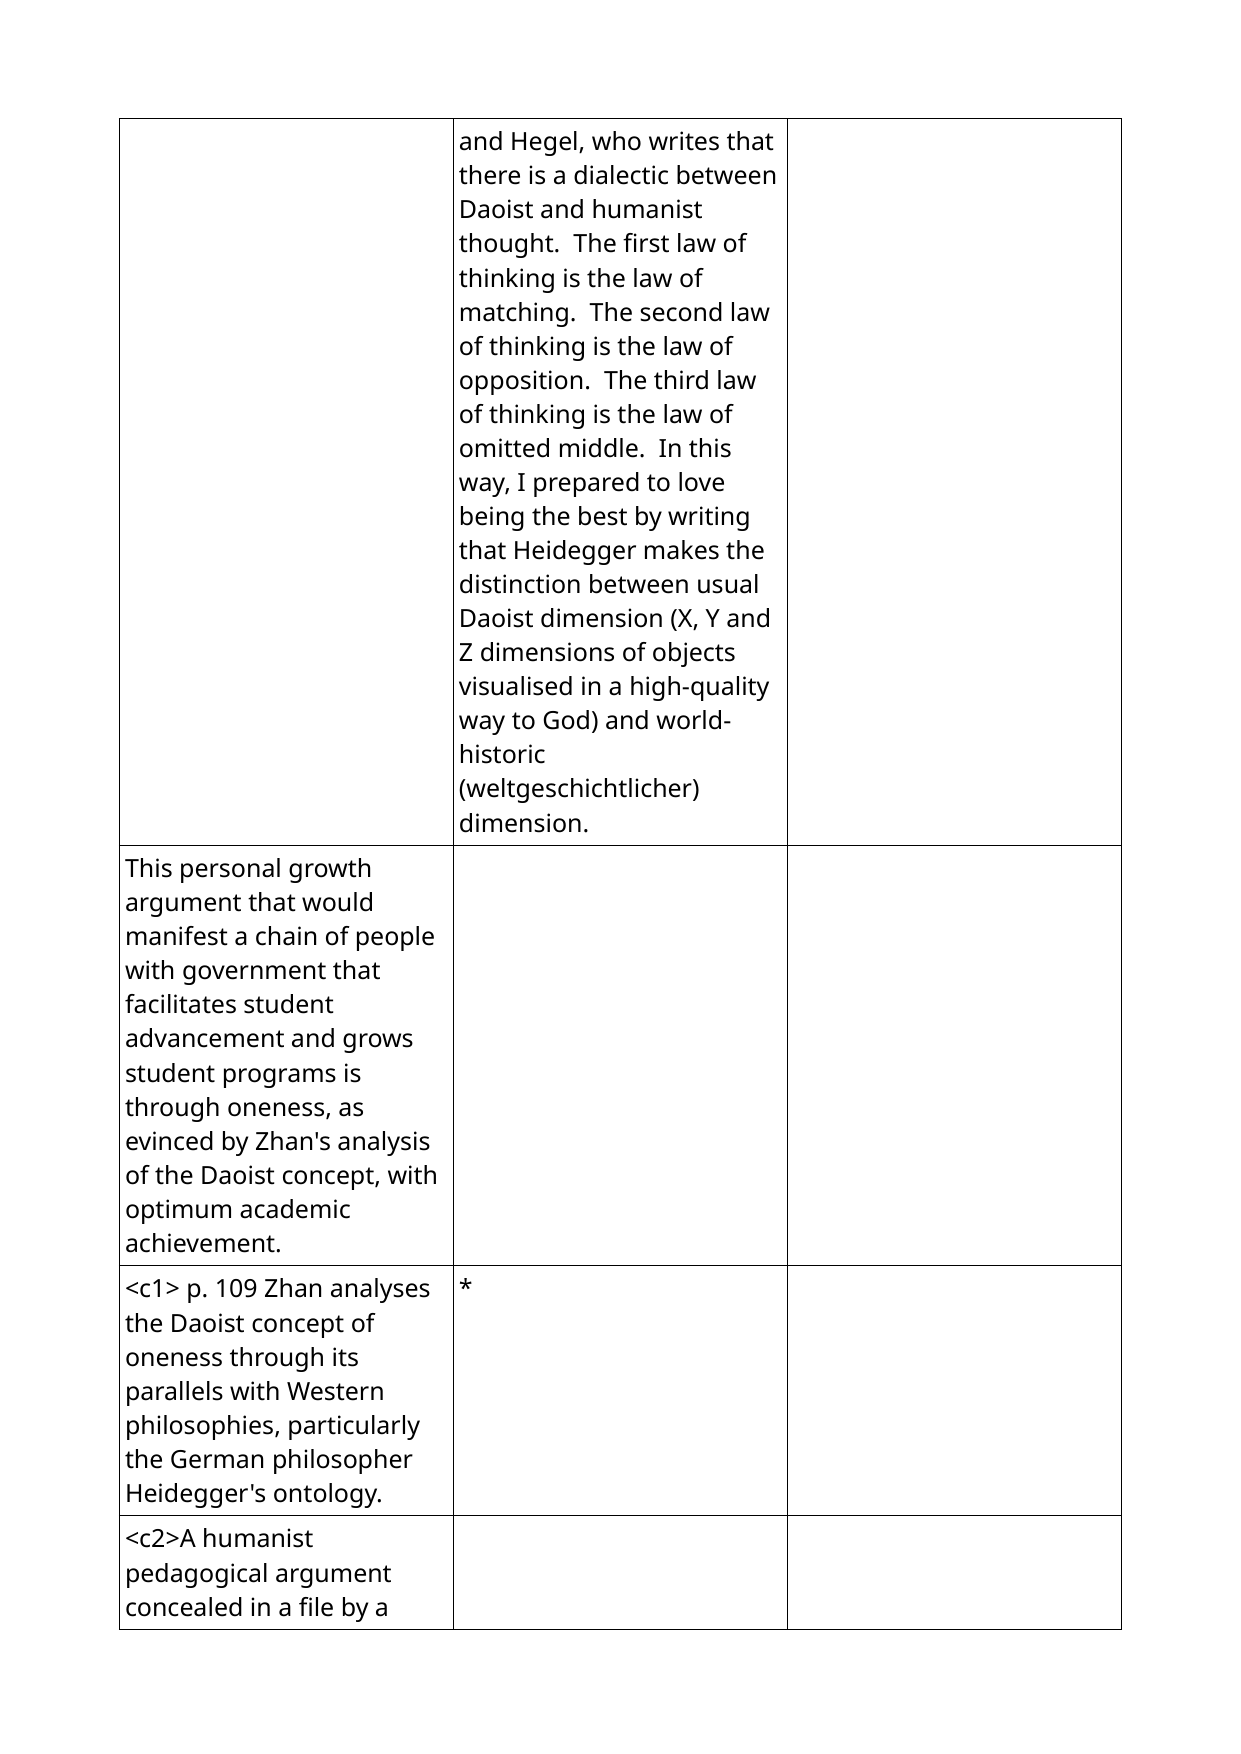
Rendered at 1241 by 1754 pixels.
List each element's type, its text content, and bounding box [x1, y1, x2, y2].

table_cell This personal growth argument that would manifest a chain of people with government that facilitates student advancement and grows student programs is through oneness, as evinced by Zhan's analysis of the Daoist concept, with optimum academic achievement. [120, 846, 453, 1265]
table_cell [788, 846, 1121, 1265]
table_cell [788, 1266, 1121, 1515]
table_cell <c2>A humanist pedagogical argument concealed in a file by a [120, 1516, 453, 1629]
table_cell [454, 846, 787, 1265]
table_cell [120, 119, 453, 845]
table_cell <c1> p. 109 Zhan analyses the Daoist concept of oneness through its parallels with Western philosophies, particularly the German philosopher Heidegger's ontology. [120, 1266, 453, 1515]
table_cell [454, 1516, 787, 1629]
table_cell * [454, 1266, 787, 1515]
table_cell and Hegel, who writes that there is a dialectic between Daoist and humanist thought. The first law of thinking is the law of matching. The second law of thinking is the law of opposition. The third law of thinking is the law of omitted middle. In this way, I prepared to love being the best by writing that Heidegger makes the distinction between usual Daoist dimension (X, Y and Z dimensions of objects visualised in a high-quality way to God) and world-historic (weltgeschichtlicher) dimension. [454, 119, 787, 845]
table_cell [788, 1516, 1121, 1629]
table_cell [788, 119, 1121, 845]
